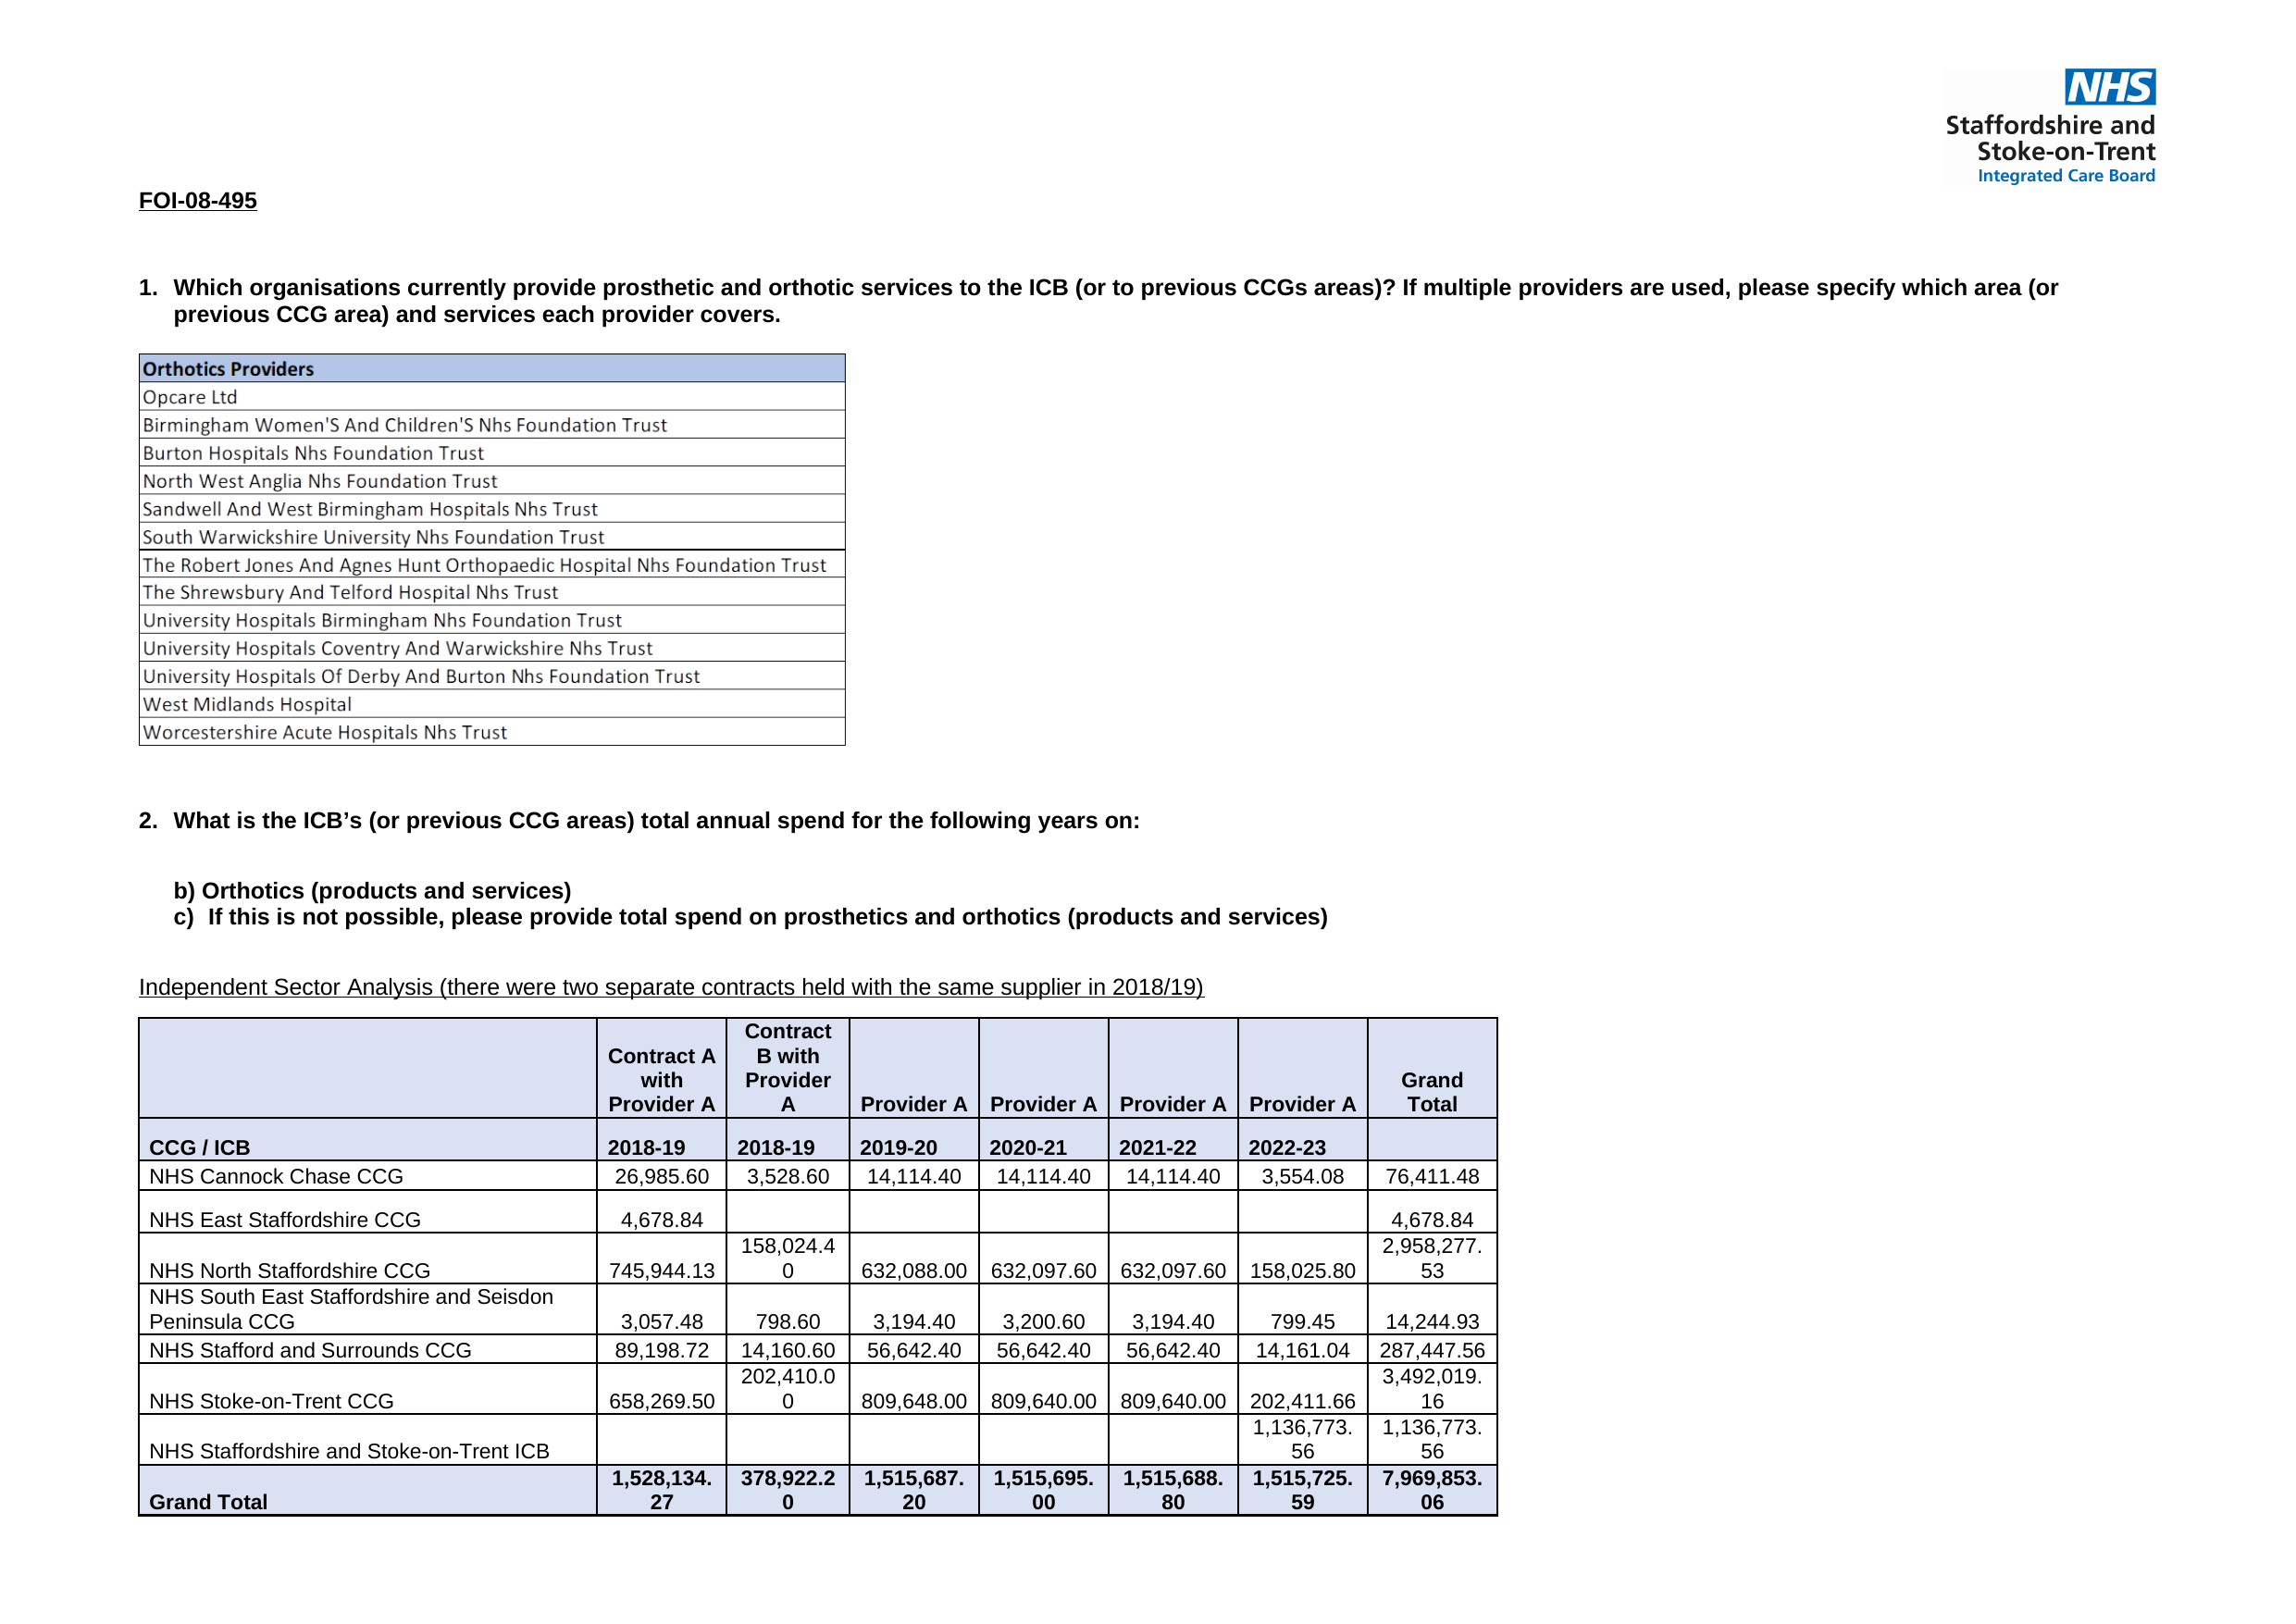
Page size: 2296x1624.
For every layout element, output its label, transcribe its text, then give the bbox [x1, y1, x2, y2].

table_cell [850, 1191, 978, 1232]
table_cell 632,097.60 [1110, 1233, 1237, 1283]
table_cell 3,528.60 [727, 1161, 849, 1188]
list What is the ICB’s (or previous CCG areas) total annual spend for the following years on: [139, 807, 2156, 833]
table_cell 202,410.00 [727, 1364, 849, 1413]
table_cell 3,194.40 [850, 1284, 978, 1333]
table_cell [850, 1415, 978, 1464]
table_cell 1,515,725.59 [1239, 1466, 1367, 1514]
table_cell 3,200.60 [980, 1284, 1108, 1333]
table_cell 3,554.08 [1239, 1161, 1367, 1188]
table_cell 158,025.80 [1239, 1233, 1367, 1283]
table_header Contract B with Provider A [727, 1019, 849, 1117]
table_cell CCG / ICB [140, 1119, 596, 1159]
table_cell 658,269.50 [598, 1364, 726, 1413]
table_cell 798.60 [727, 1284, 849, 1333]
table_cell 4,678.84 [1369, 1191, 1496, 1232]
table_cell NHS Stoke-on-Trent CCG [140, 1364, 596, 1413]
table_cell NHS North Staffordshire CCG [140, 1233, 596, 1283]
table_cell 745,944.13 [598, 1233, 726, 1283]
table_header [140, 1019, 596, 1117]
table_cell [1110, 1415, 1237, 1464]
table_cell 809,648.00 [850, 1364, 978, 1413]
table_cell 14,114.40 [850, 1161, 978, 1188]
table_cell 158,024.40 [727, 1233, 849, 1283]
table_cell 2022-23 [1239, 1119, 1367, 1159]
table_cell 3,057.48 [598, 1284, 726, 1333]
table_cell [598, 1415, 726, 1464]
table_cell [980, 1191, 1108, 1232]
table_cell 1,528,134.27 [598, 1466, 726, 1514]
table_cell 1,136,773.56 [1239, 1415, 1367, 1464]
table_header Provider A [1239, 1019, 1367, 1117]
table_cell 56,642.40 [850, 1335, 978, 1362]
table_cell 799.45 [1239, 1284, 1367, 1333]
table_cell 2,958,277.53 [1369, 1233, 1496, 1283]
table_cell 56,642.40 [1110, 1335, 1237, 1362]
table_cell [1369, 1119, 1496, 1159]
table_cell 378,922.20 [727, 1466, 849, 1514]
table_cell 809,640.00 [1110, 1364, 1237, 1413]
table_cell 809,640.00 [980, 1364, 1108, 1413]
table_header Provider A [850, 1019, 978, 1117]
table_cell 2020-21 [980, 1119, 1108, 1159]
table_cell 632,088.00 [850, 1233, 978, 1283]
table_cell 14,114.40 [980, 1161, 1108, 1188]
text b) Orthotics (products and services) [173, 876, 2156, 903]
table_cell NHS Staffordshire and Stoke-on-Trent ICB [140, 1415, 596, 1464]
table_cell NHS South East Staffordshire and Seisdon Peninsula CCG [140, 1284, 596, 1333]
list If this is not possible, please provide total spend on prosthetics and orthotics (products and services) [173, 903, 2156, 930]
text FOI-08-495 [139, 187, 2156, 214]
table_cell NHS East Staffordshire CCG [140, 1191, 596, 1232]
table_cell 4,678.84 [598, 1191, 726, 1232]
table_cell 14,160.60 [727, 1335, 849, 1362]
table_cell 14,114.40 [1110, 1161, 1237, 1188]
table_cell Grand Total [140, 1466, 596, 1514]
table_cell NHS Cannock Chase CCG [140, 1161, 596, 1188]
table_cell 1,515,695.00 [980, 1466, 1108, 1514]
table_cell 1,515,688.80 [1110, 1466, 1237, 1514]
table_cell 56,642.40 [980, 1335, 1108, 1362]
table_cell [727, 1191, 849, 1232]
table_cell 3,194.40 [1110, 1284, 1237, 1333]
table_cell NHS Stafford and Surrounds CCG [140, 1335, 596, 1362]
table_cell [727, 1415, 849, 1464]
table_cell 1,515,687.20 [850, 1466, 978, 1514]
table_cell 2021-22 [1110, 1119, 1237, 1159]
table_header Provider A [1110, 1019, 1237, 1117]
table_cell 2019-20 [850, 1119, 978, 1159]
table_cell 7,969,853.06 [1369, 1466, 1496, 1514]
table_cell 632,097.60 [980, 1233, 1108, 1283]
text Independent Sector Analysis (there were two separate contracts held with the same supplier in 2018/19) [139, 973, 2156, 1000]
list Which organisations currently provide prosthetic and orthotic services to the ICB (or to previous CCGs areas)? If multiple providers are used, please specify which area (or previous CCG area) and services each provider covers. [139, 274, 2156, 328]
table_header Grand Total [1369, 1019, 1496, 1117]
table_cell [980, 1415, 1108, 1464]
table_cell [1110, 1191, 1237, 1232]
table_cell 2018-19 [598, 1119, 726, 1159]
table_header Provider A [980, 1019, 1108, 1117]
table_cell 287,447.56 [1369, 1335, 1496, 1362]
table_header Contract A with Provider A [598, 1019, 726, 1117]
table_cell 89,198.72 [598, 1335, 726, 1362]
table_cell 202,411.66 [1239, 1364, 1367, 1413]
table_cell 1,136,773.56 [1369, 1415, 1496, 1464]
table_cell 26,985.60 [598, 1161, 726, 1188]
table_cell [1239, 1191, 1367, 1232]
table_cell 76,411.48 [1369, 1161, 1496, 1188]
table_cell 3,492,019.16 [1369, 1364, 1496, 1413]
table_cell 14,161.04 [1239, 1335, 1367, 1362]
table_cell 14,244.93 [1369, 1284, 1496, 1333]
table_cell 2018-19 [727, 1119, 849, 1159]
